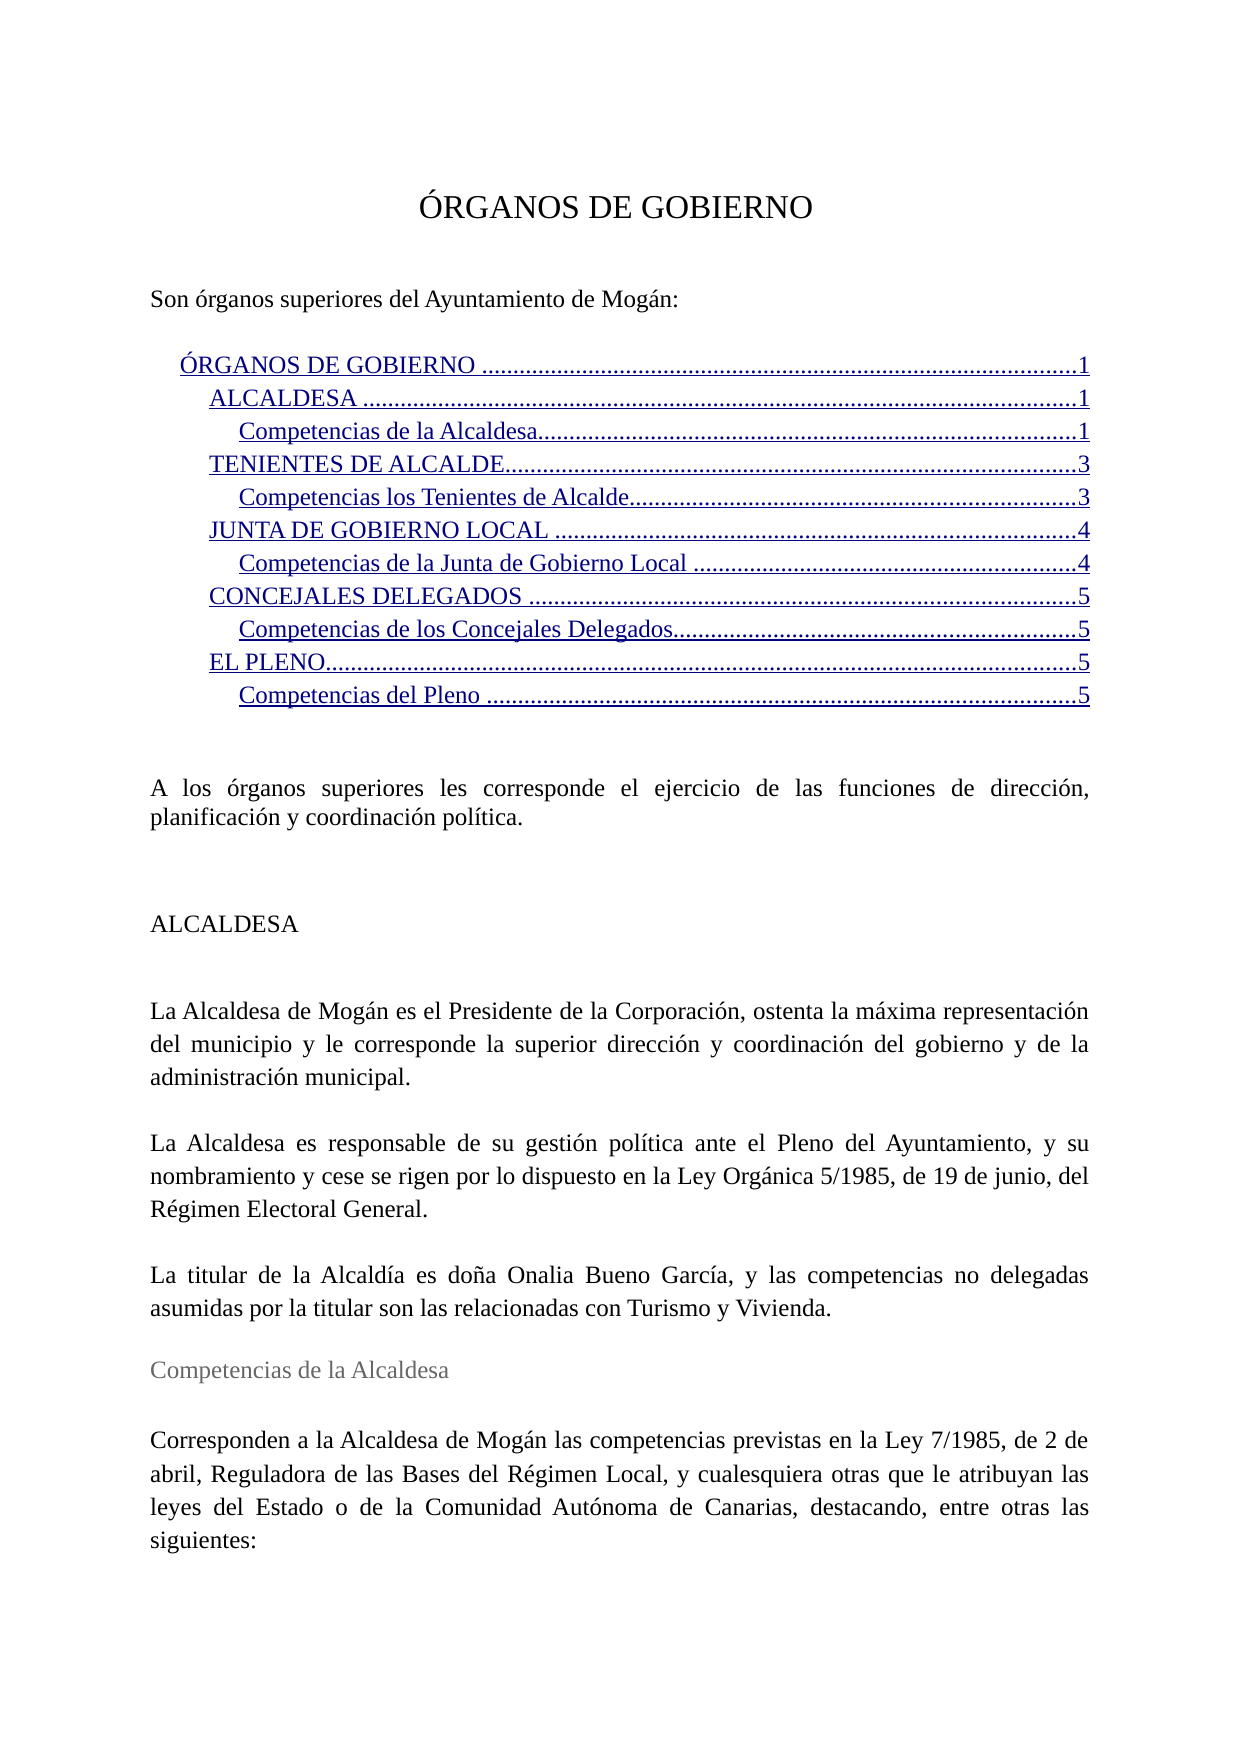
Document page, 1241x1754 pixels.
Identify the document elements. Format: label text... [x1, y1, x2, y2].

text La Alcaldesa de Mogán es el Presidente de la Corporación, ostenta la máxima representación del municipio y le corresponde la superior dirección y coordinación del gobierno y de la administración municipal. [150, 996, 1090, 1091]
text Son órganos superiores del Ayuntamiento de Mogán: [150, 284, 1090, 313]
subtitle Competencias de la Alcaldesa [150, 1356, 1090, 1384]
text Competencias de los Concejales Delegados 5 [238, 614, 1090, 639]
text Competencias los Tenientes de Alcalde 3 [238, 482, 1090, 507]
text JUNTA DE GOBIERNO LOCAL 4 [209, 515, 1090, 540]
text ALCALDESA 1 [209, 383, 1090, 408]
text Competencias de la Junta de Gobierno Local 4 [238, 548, 1090, 573]
text La Alcaldesa es responsable de su gestión política ante el Pleno del Ayuntamiento, y su nombramiento y cese se rigen por lo dispuesto en la Ley Orgánica 5/1985, de 19 de junio, del Régimen Electoral General. [150, 1128, 1090, 1223]
text EL PLENO 5 [209, 647, 1090, 672]
text CONCEJALES DELEGADOS 5 [209, 581, 1090, 606]
text ÓRGANOS DE GOBIERNO 1 [179, 350, 1090, 375]
text Corresponden a la Alcaldesa de Mogán las competencias previstas en la Ley 7/1985, de 2 de abril, Reguladora de las Bases del Régimen Local, y cualesquiera otras que le atribuyan las leyes del Estado o de la Comunidad Autónoma de Canarias, destacando, entre otras las siguientes: [150, 1426, 1090, 1553]
text TENIENTES DE ALCALDE 3 [209, 449, 1090, 474]
text Competencias del Pleno 5 [238, 680, 1090, 705]
text La titular de la Alcaldía es doña Onalia Bueno García, y las competencias no delegadas asumidas por la titular son las relacionadas con Turismo y Vivienda. [150, 1260, 1090, 1322]
text ALCALDESA [150, 909, 1090, 938]
text A los órganos superiores les corresponde el ejercicio de las funciones de dirección, planificación y coordinación política. [150, 773, 1090, 831]
subtitle ÓRGANOS DE GOBIERNO [150, 187, 1090, 226]
text Competencias de la Alcaldesa 1 [238, 416, 1090, 441]
